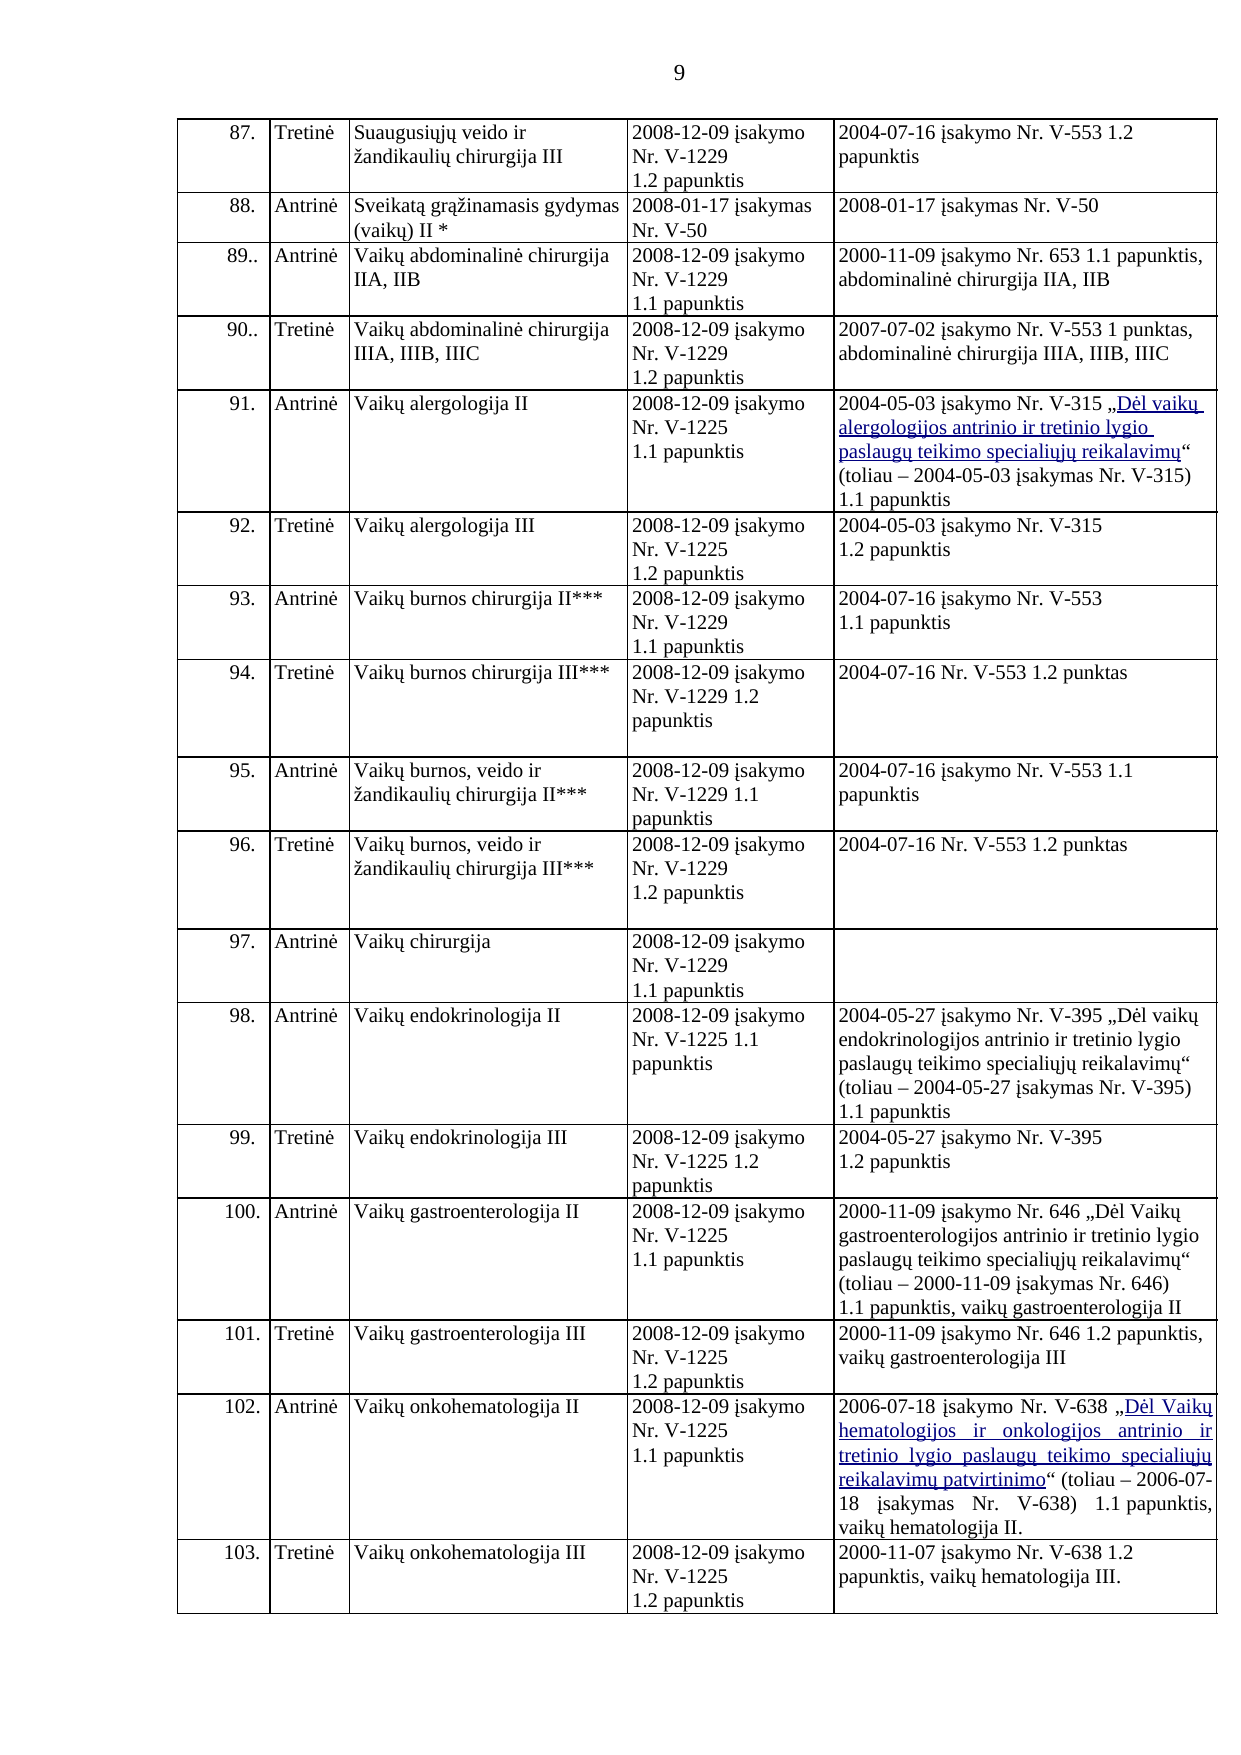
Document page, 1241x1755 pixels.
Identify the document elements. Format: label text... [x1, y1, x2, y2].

table_cell Vaikų burnos, veido ir žandikaulių chirurgija III*** [350, 832, 627, 928]
table_cell Tretinė [271, 1125, 349, 1197]
table_cell 89.. [178, 243, 269, 315]
table_cell 2004-05-27 įsakymo Nr. V-395 1.2 papunktis [835, 1125, 1216, 1197]
table_cell Tretinė [271, 317, 349, 389]
table_cell Antrinė [271, 586, 349, 658]
table_cell Vaikų onkohematologija III [350, 1540, 627, 1612]
table_cell 93. [178, 586, 269, 658]
table_cell 2008-12-09 įsakymo Nr. V-1229 1.2 papunktis [628, 317, 833, 389]
table_cell 103. [178, 1540, 269, 1612]
table_cell Antrinė [271, 193, 349, 242]
table_cell 2008-01-17 įsakymas Nr. V-50 [835, 193, 1216, 242]
table_cell Tretinė [271, 513, 349, 585]
table_cell Antrinė [271, 391, 349, 511]
table_cell 2004-05-03 įsakymo Nr. V-315 1.2 papunktis [835, 513, 1216, 585]
table_cell 2008-12-09 įsakymo Nr. V-1229 1.1 papunktis [628, 586, 833, 658]
table_cell 100. [178, 1199, 269, 1319]
table_cell Vaikų onkohematologija II [350, 1395, 627, 1539]
table_cell Vaikų abdominalinė chirurgija IIA, IIB [350, 243, 627, 315]
table_cell [835, 930, 1216, 1002]
table_cell 102. [178, 1395, 269, 1539]
table_cell 94. [178, 660, 269, 756]
table_cell Antrinė [271, 758, 349, 830]
table_cell Vaikų endokrinologija II [350, 1003, 627, 1123]
table_cell 97. [178, 930, 269, 1002]
table_cell 2008-12-09 įsakymo Nr. V-1229 1.2 papunktis [628, 120, 833, 192]
table_cell 2008-12-09 įsakymo Nr. V-1225 1.2 papunktis [628, 1321, 833, 1393]
table_cell 2000-11-09 įsakymo Nr. 653 1.1 papunktis, abdominalinė chirurgija IIA, IIB [835, 243, 1216, 315]
table_cell Vaikų burnos chirurgija II*** [350, 586, 627, 658]
table_cell 2007-07-02 įsakymo Nr. V-553 1 punktas, abdominalinė chirurgija IIIA, IIIB, IIIC [835, 317, 1216, 389]
table_cell 88. [178, 193, 269, 242]
table_cell Vaikų alergologija II [350, 391, 627, 511]
table_cell 2008-12-09 įsakymo Nr. V-1225 1.1 papunktis [628, 1199, 833, 1319]
table_cell 2008-12-09 įsakymo Nr. V-1229 1.2 papunktis [628, 660, 833, 756]
table_cell 2008-12-09 įsakymo Nr. V-1229 1.1 papunktis [628, 758, 833, 830]
table_cell Vaikų chirurgija [350, 930, 627, 1002]
table_cell 2004-07-16 įsakymo Nr. V-553 1.1 papunktis [835, 586, 1216, 658]
table_cell 90.. [178, 317, 269, 389]
table_cell 2008-01-17 įsakymas Nr. V-50 [628, 193, 833, 242]
table_cell 2004-07-16 įsakymo Nr. V-553 1.1 papunktis [835, 758, 1216, 830]
table_cell Tretinė [271, 1540, 349, 1612]
table_cell 2006-07-18 įsakymo Nr. V-638 „Dėl Vaikų hematologijos ir onkologijos antrinio ir tretinio lygio paslaugų teikimo specialiųjų reikalavimų patvirtinimo“ (toliau – 2006-07-18 įsakymas Nr. V-638) 1.1 papunktis, vaikų hematologija II. [835, 1395, 1216, 1539]
table_cell 91. [178, 391, 269, 511]
table_cell Sveikatą grąžinamasis gydymas (vaikų) II * [350, 193, 627, 242]
table_cell 2004-05-03 įsakymo Nr. V-315 „Dėl vaikų alergologijos antrinio ir tretinio lygio paslaugų teikimo specialiųjų reikalavimų“ (toliau – 2004-05-03 įsakymas Nr. V-315) 1.1 papunktis [835, 391, 1216, 511]
table_cell 2008-12-09 įsakymo Nr. V-1225 1.2 papunktis [628, 1125, 833, 1197]
table_cell Antrinė [271, 1003, 349, 1123]
table_cell 98. [178, 1003, 269, 1123]
table_cell 2008-12-09 įsakymo Nr. V-1225 1.1 papunktis [628, 1003, 833, 1123]
table_cell 99. [178, 1125, 269, 1197]
table_cell Vaikų abdominalinė chirurgija IIIA, IIIB, IIIC [350, 317, 627, 389]
table_cell Vaikų alergologija III [350, 513, 627, 585]
table_cell 101. [178, 1321, 269, 1393]
table_cell 2008-12-09 įsakymo Nr. V-1229 1.2 papunktis [628, 832, 833, 928]
table_cell 2008-12-09 įsakymo Nr. V-1229 1.1 papunktis [628, 243, 833, 315]
table_cell 2008-12-09 įsakymo Nr. V-1225 1.1 papunktis [628, 1395, 833, 1539]
table_cell 2000-11-09 įsakymo Nr. 646 „Dėl Vaikų gastroenterologijos antrinio ir tretinio lygio paslaugų teikimo specialiųjų reikalavimų“ (toliau – 2000-11-09 įsakymas Nr. 646) 1.1 papunktis, vaikų gastroenterologija II [835, 1199, 1216, 1319]
table_cell 95. [178, 758, 269, 830]
table_cell 2004-07-16 Nr. V-553 1.2 punktas [835, 832, 1216, 928]
table_cell Tretinė [271, 120, 349, 192]
table_cell 2008-12-09 įsakymo Nr. V-1225 1.1 papunktis [628, 391, 833, 511]
table_cell 2000-11-07 įsakymo Nr. V-638 1.2 papunktis, vaikų hematologija III. [835, 1540, 1216, 1612]
table_cell Vaikų burnos chirurgija III*** [350, 660, 627, 756]
table_cell Vaikų burnos, veido ir žandikaulių chirurgija II*** [350, 758, 627, 830]
table_cell 2008-12-09 įsakymo Nr. V-1225 1.2 papunktis [628, 1540, 833, 1612]
table_cell Antrinė [271, 930, 349, 1002]
table_cell 2004-07-16 įsakymo Nr. V-553 1.2 papunktis [835, 120, 1216, 192]
table_cell 2004-05-27 įsakymo Nr. V-395 „Dėl vaikų endokrinologijos antrinio ir tretinio lygio paslaugų teikimo specialiųjų reikalavimų“ (toliau – 2004-05-27 įsakymas Nr. V-395) 1.1 papunktis [835, 1003, 1216, 1123]
table_cell Tretinė [271, 1321, 349, 1393]
table_cell 96. [178, 832, 269, 928]
table_cell Antrinė [271, 243, 349, 315]
table_cell 2004-07-16 Nr. V-553 1.2 punktas [835, 660, 1216, 756]
table_cell Vaikų gastroenterologija III [350, 1321, 627, 1393]
table_cell Antrinė [271, 1395, 349, 1539]
table_cell Tretinė [271, 832, 349, 928]
table_cell 2008-12-09 įsakymo Nr. V-1229 1.1 papunktis [628, 930, 833, 1002]
table_cell 2008-12-09 įsakymo Nr. V-1225 1.2 papunktis [628, 513, 833, 585]
table_cell Antrinė [271, 1199, 349, 1319]
table_cell 87. [178, 120, 269, 192]
table_cell 92. [178, 513, 269, 585]
table_cell 2000-11-09 įsakymo Nr. 646 1.2 papunktis, vaikų gastroenterologija III [835, 1321, 1216, 1393]
table_cell Vaikų endokrinologija III [350, 1125, 627, 1197]
table_cell Vaikų gastroenterologija II [350, 1199, 627, 1319]
table_cell Tretinė [271, 660, 349, 756]
table_cell Suaugusiųjų veido ir žandikaulių chirurgija III [350, 120, 627, 192]
